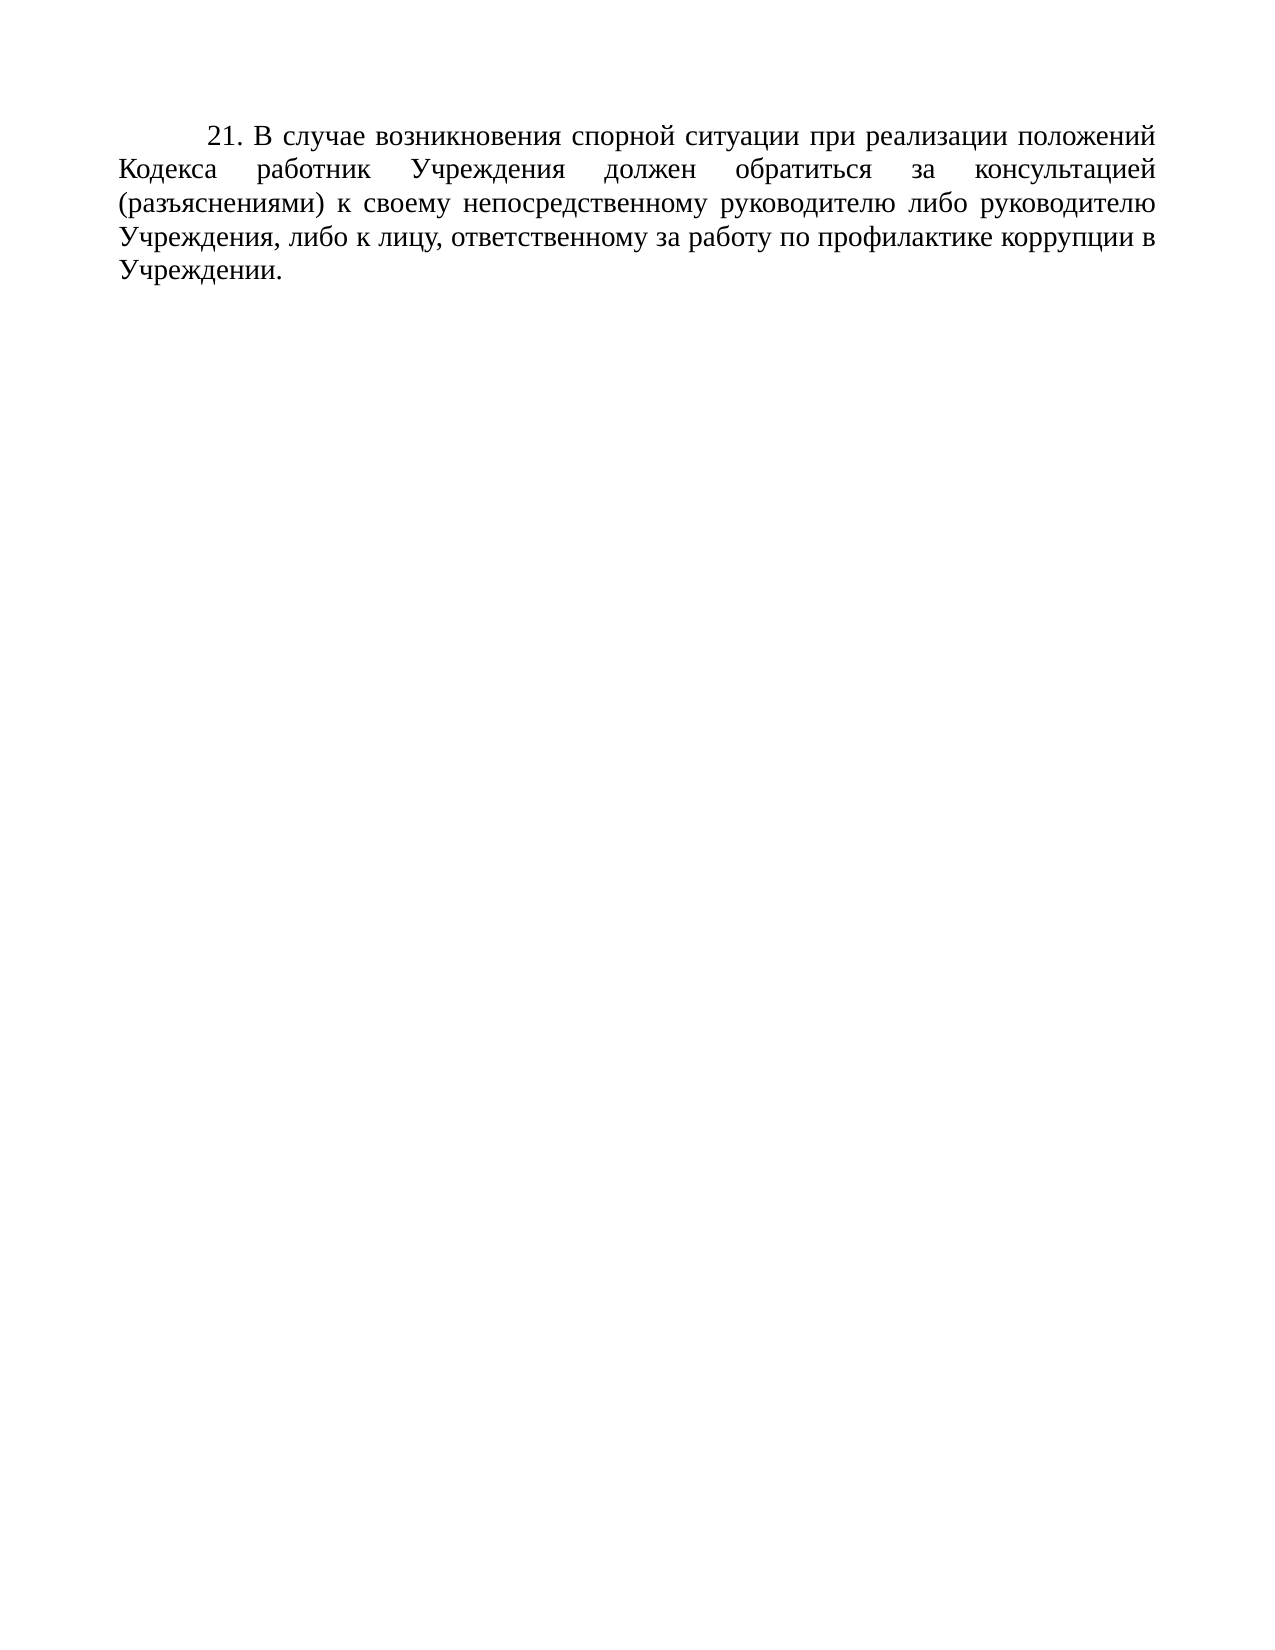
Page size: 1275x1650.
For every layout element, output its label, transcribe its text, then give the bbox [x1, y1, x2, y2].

text 21. В случае возникновения спорной ситуации при реализации положений Кодекса работник Учреждения должен обратиться за консультацией (разъяснениями) к своему непосредственному руководителю либо руководителю Учреждения, либо к лицу, ответственному за работу по профилактике коррупции в Учреждении. [118, 118, 1157, 286]
